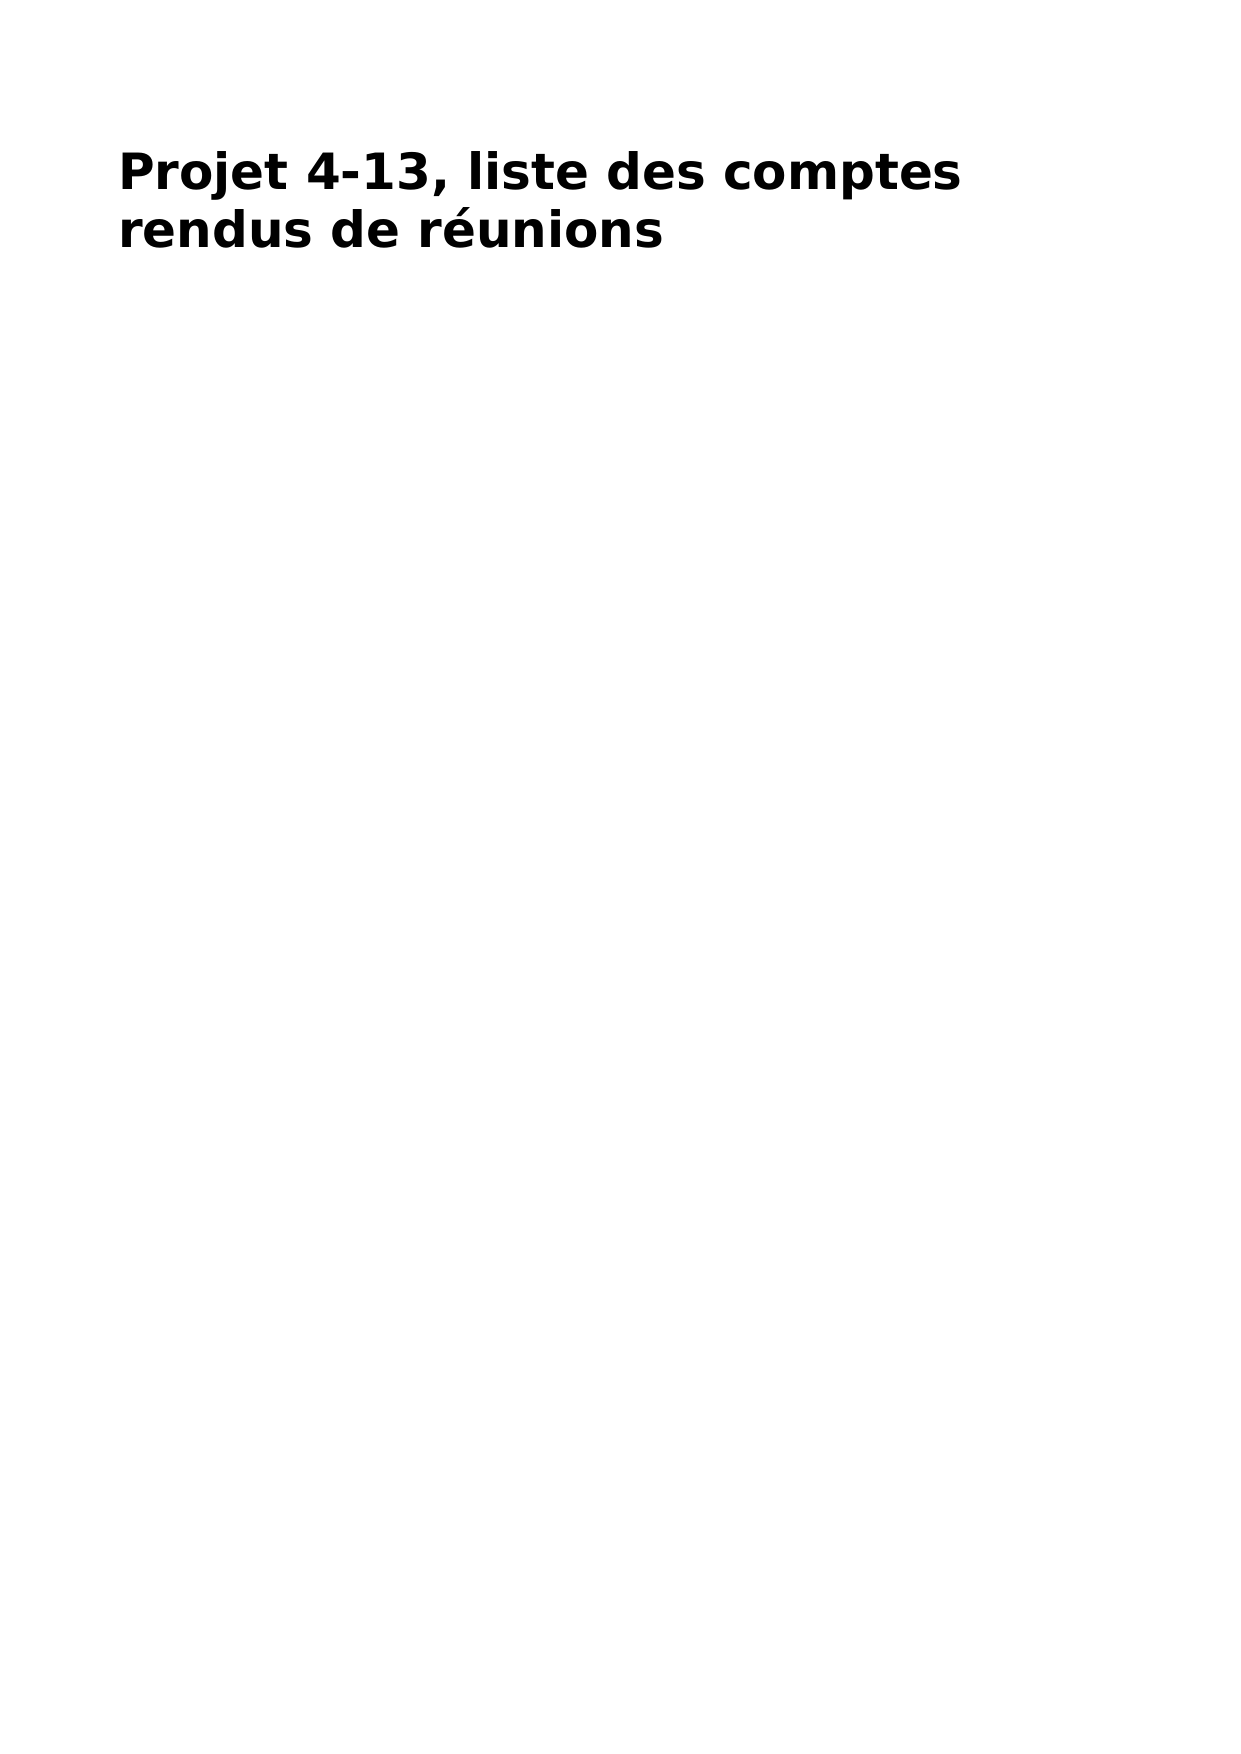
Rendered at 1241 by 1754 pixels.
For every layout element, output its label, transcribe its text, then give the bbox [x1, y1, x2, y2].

subtitle Projet 4-13, liste des comptes rendus de réunions [118, 143, 1122, 259]
